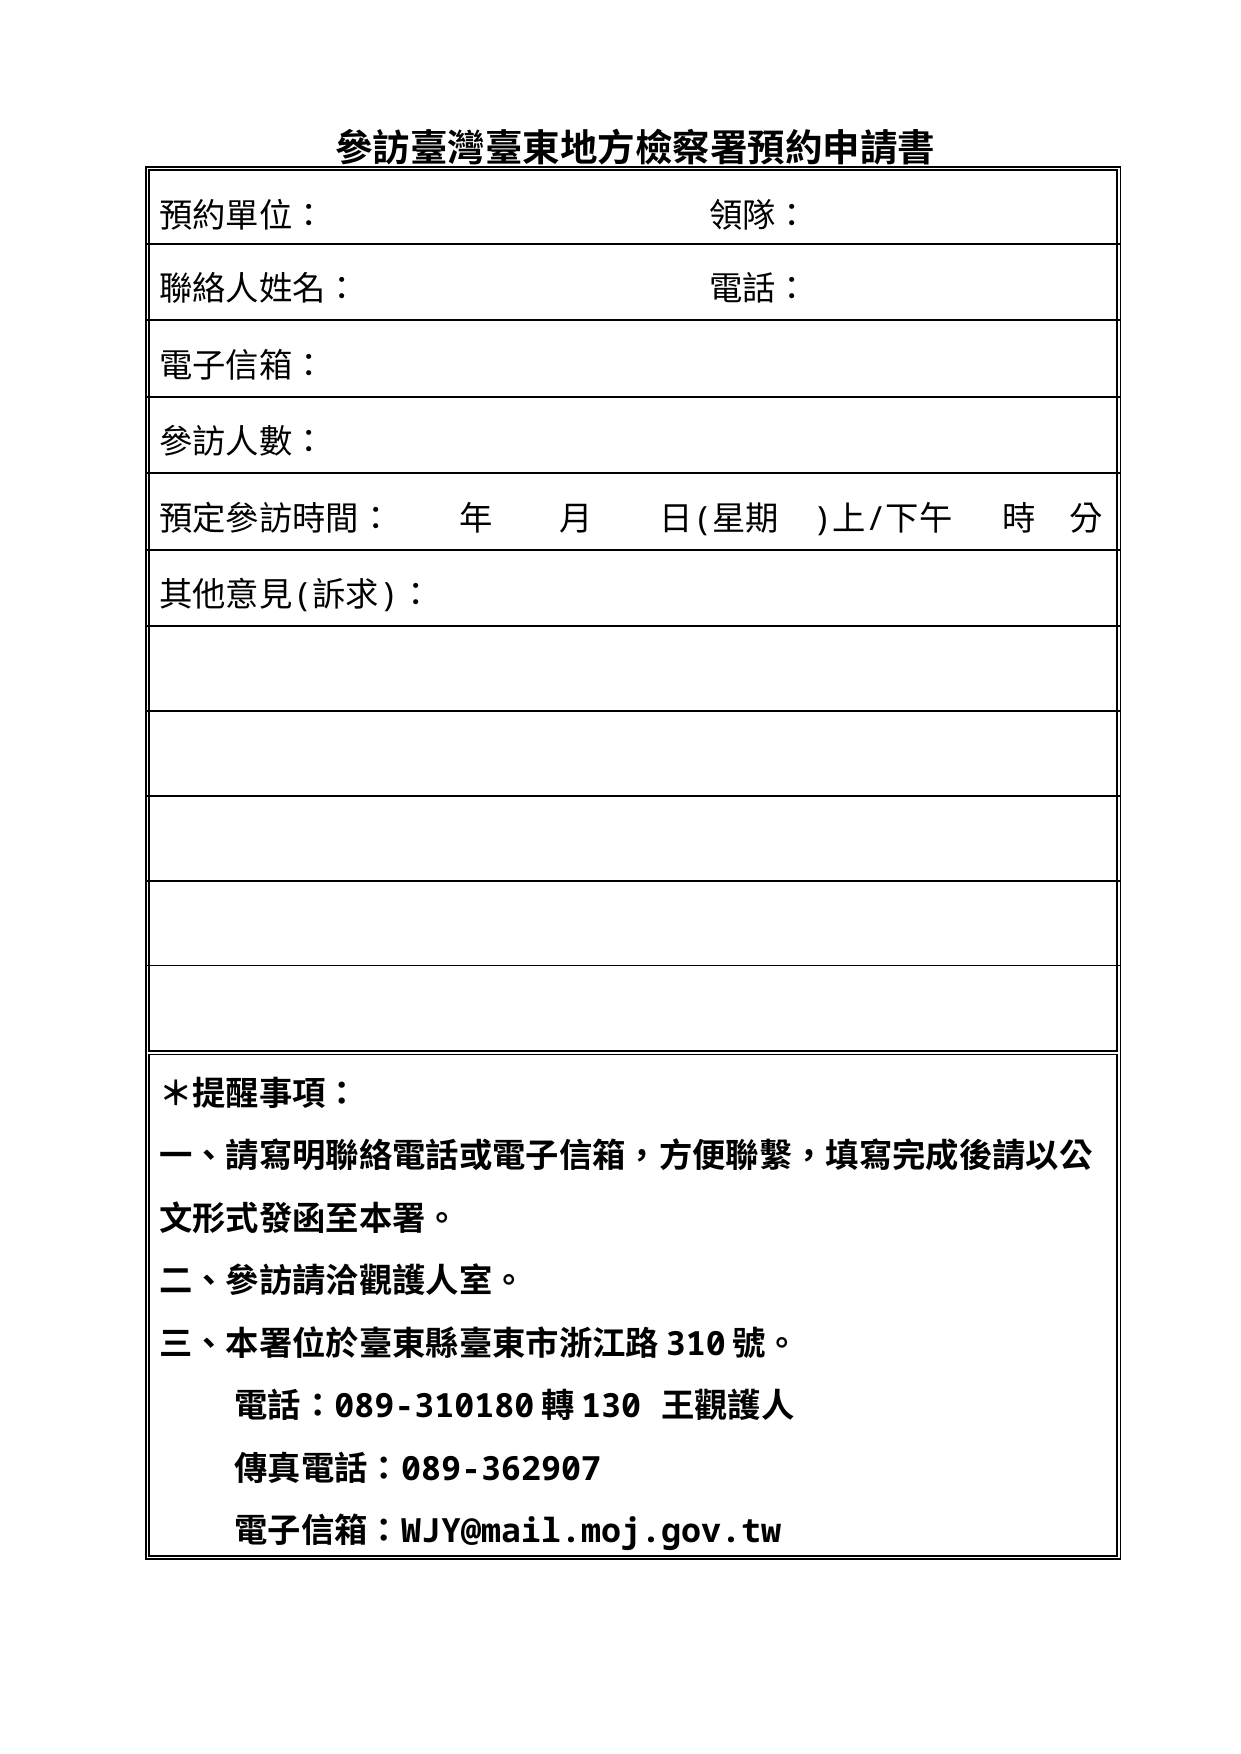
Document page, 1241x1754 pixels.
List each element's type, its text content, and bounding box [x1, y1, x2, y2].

table_cell [150, 712, 1116, 795]
table_cell 其他意見(訴求)： [150, 551, 1116, 625]
table_cell ＊提醒事項： 一、請寫明聯絡電話或電子信箱，方便聯繫，填寫完成後請以公文形式發函至本署。 二、參訪請洽觀護人室。 三、本署位於臺東縣臺東市浙江路310號。 電話：089-310180轉130 王觀護人 傳真電話：089-362907 電子信箱：WJY@mail.moj.gov.tw [150, 1055, 1116, 1555]
table_cell [150, 627, 1116, 710]
table_cell [150, 882, 1116, 965]
table_cell [150, 797, 1116, 880]
table_cell 參訪人數： [150, 398, 1116, 472]
text 參訪臺灣臺東地方檢察署預約申請書 [148, 104, 1122, 166]
table_header 預約單位： 領隊： [150, 171, 1116, 243]
table_cell 電子信箱： [150, 321, 1116, 396]
table_cell 聯絡人姓名： 電話： [150, 245, 1116, 319]
table_cell 預定參訪時間： 年 月 日(星期 )上/下午 時 分 [150, 474, 1116, 548]
table_cell [150, 966, 1116, 1050]
